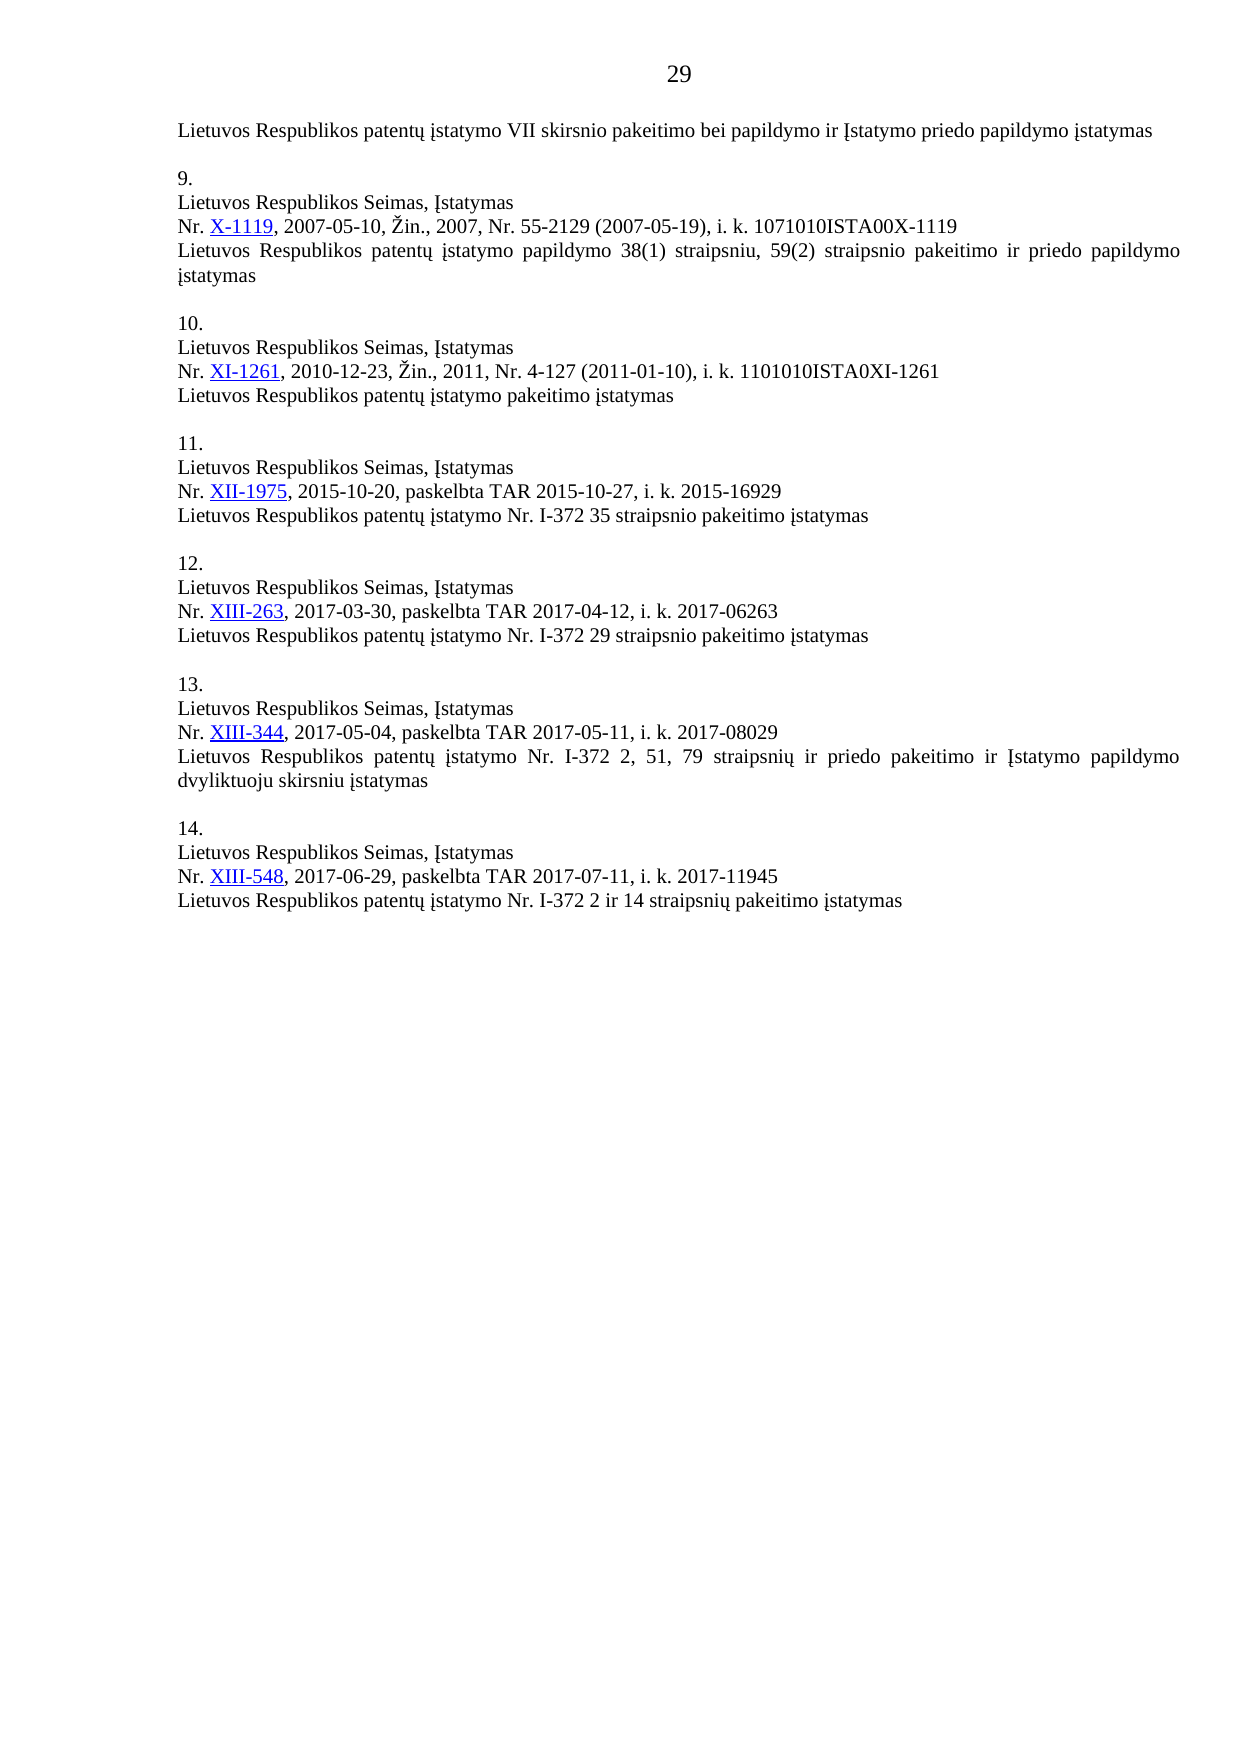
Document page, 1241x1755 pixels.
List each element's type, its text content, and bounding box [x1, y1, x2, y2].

text Lietuvos Respublikos patentų įstatymo VII skirsnio pakeitimo bei papildymo ir Įstatymo priedo papildymo įstatymas [177, 118, 1181, 142]
text Lietuvos Respublikos Seimas, Įstatymas [177, 575, 1181, 599]
text Nr. X-1119, 2007-05-10, Žin., 2007, Nr. 55-2129 (2007-05-19), i. k. 1071010ISTA00X-1119 [177, 214, 1181, 238]
text Lietuvos Respublikos patentų įstatymo Nr. I-372 2, 51, 79 straipsnių ir priedo pakeitimo ir Įstatymo papildymo dvyliktuoju skirsniu įstatymas [177, 744, 1181, 792]
text Lietuvos Respublikos Seimas, Įstatymas [177, 455, 1181, 479]
text 12. [177, 551, 1181, 575]
text Lietuvos Respublikos Seimas, Įstatymas [177, 696, 1181, 720]
text Nr. XIII-263, 2017-03-30, paskelbta TAR 2017-04-12, i. k. 2017-06263 [177, 599, 1181, 623]
text Nr. XIII-548, 2017-06-29, paskelbta TAR 2017-07-11, i. k. 2017-11945 [177, 864, 1181, 888]
text 13. [177, 672, 1181, 696]
text Lietuvos Respublikos patentų įstatymo Nr. I-372 2 ir 14 straipsnių pakeitimo įstatymas [177, 888, 1181, 912]
text Nr. XIII-344, 2017-05-04, paskelbta TAR 2017-05-11, i. k. 2017-08029 [177, 720, 1181, 744]
text Lietuvos Respublikos Seimas, Įstatymas [177, 840, 1181, 864]
text Lietuvos Respublikos patentų įstatymo Nr. I-372 35 straipsnio pakeitimo įstatymas [177, 503, 1181, 527]
text Lietuvos Respublikos Seimas, Įstatymas [177, 190, 1181, 214]
text Lietuvos Respublikos patentų įstatymo Nr. I-372 29 straipsnio pakeitimo įstatymas [177, 623, 1181, 647]
text Nr. XI-1261, 2010-12-23, Žin., 2011, Nr. 4-127 (2011-01-10), i. k. 1101010ISTA0XI-1261 [177, 359, 1181, 383]
text 9. [177, 166, 1181, 190]
text Lietuvos Respublikos Seimas, Įstatymas [177, 335, 1181, 359]
text Lietuvos Respublikos patentų įstatymo papildymo 38(1) straipsniu, 59(2) straipsnio pakeitimo ir priedo papildymo įstatymas [177, 238, 1181, 287]
text Lietuvos Respublikos patentų įstatymo pakeitimo įstatymas [177, 383, 1181, 407]
text 10. [177, 311, 1181, 335]
text 11. [177, 431, 1181, 455]
text 14. [177, 816, 1181, 840]
text Nr. XII-1975, 2015-10-20, paskelbta TAR 2015-10-27, i. k. 2015-16929 [177, 479, 1181, 503]
